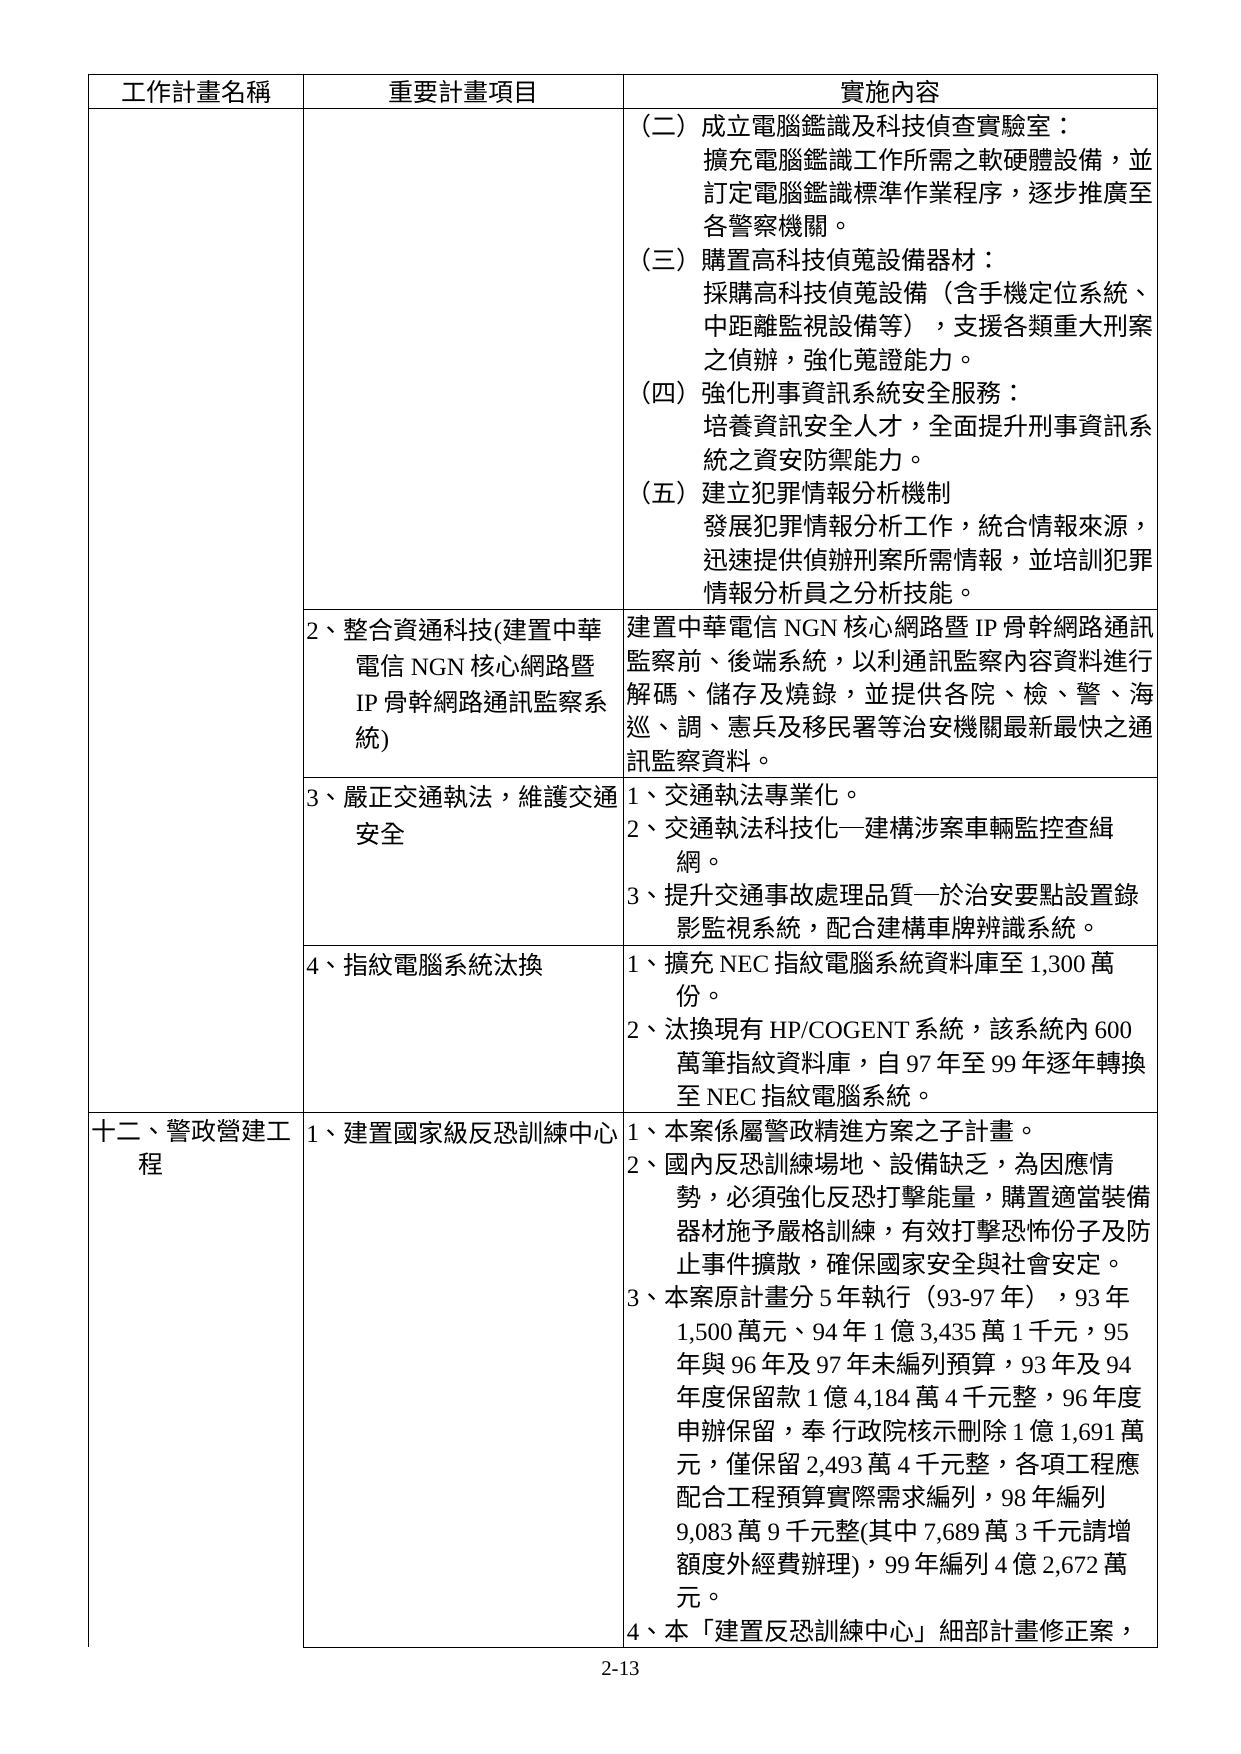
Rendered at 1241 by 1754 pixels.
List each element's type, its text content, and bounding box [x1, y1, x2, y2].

table_cell 指紋電腦系統汰換 [304, 946, 623, 1112]
table_cell 整合資通科技(建置中華電信NGN核心網路暨IP骨幹網路通訊監察系統) [304, 610, 623, 777]
table_cell 交通執法專業化。 交通執法科技化─建構涉案車輛監控查緝網。 提升交通事故處理品質─於治安要點設置錄影監視系統，配合建構車牌辨識系統。 [624, 778, 1157, 944]
table_header 重要計畫項目 [304, 75, 623, 108]
table_header 工作計畫名稱 [89, 75, 303, 108]
table_cell 本案係屬警政精進方案之子計畫。 國內反恐訓練場地、設備缺乏，為因應情勢，必須強化反恐打擊能量，購置適當裝備器材施予嚴格訓練，有效打擊恐怖份子及防止事件擴散，確保國家安全與社會安定。 本案原計畫分5年執行（93-97年），93年1,500萬元、94年1億3,435萬1千元，95年與96年及97年未編列預算，93年及94年度保留款1億4,184萬4千元整，96年度申辦保留，奉 行政院核示刪除1億1,691萬元，僅保留2,493萬4千元整，各項工程應配合工程預算實際需求編列，98年編列9,083萬9千元整(其中7,689萬3千元請增額度外經費辦理)，99年編列4億2,672萬元。 本「建置反恐訓練中心」細部計畫修正案， [624, 1113, 1157, 1647]
table_cell 十二、警政營建工程 [89, 1113, 303, 1647]
table_cell [89, 109, 303, 609]
table_cell [89, 777, 303, 944]
table_cell [89, 945, 303, 1112]
table_header 實施內容 [624, 75, 1157, 108]
table_cell [304, 109, 623, 609]
table_cell 擴充NEC指紋電腦系統資料庫至1,300萬份。 汰換現有HP/COGENT系統，該系統內600萬筆指紋資料庫，自97年至99年逐年轉換至NEC指紋電腦系統。 [624, 946, 1157, 1112]
table_cell 建置中華電信NGN核心網路暨IP骨幹網路通訊監察前、後端系統，以利通訊監察內容資料進行解碼、儲存及燒錄，並提供各院、檢、警、海巡、調、憲兵及移民署等治安機關最新最快之通訊監察資料。 [624, 610, 1157, 777]
table_cell （二）成立電腦鑑識及科技偵查實驗室： 擴充電腦鑑識工作所需之軟硬體設備，並訂定電腦鑑識標準作業程序，逐步推廣至各警察機關。 （三）購置高科技偵蒐設備器材： 採購高科技偵蒐設備（含手機定位系統、中距離監視設備等），支援各類重大刑案之偵辦，強化蒐證能力。 （四）強化刑事資訊系統安全服務： 培養資訊安全人才，全面提升刑事資訊系統之資安防禦能力。 （五）建立犯罪情報分析機制 發展犯罪情報分析工作，統合情報來源，迅速提供偵辦刑案所需情報，並培訓犯罪情報分析員之分析技能。 [624, 109, 1157, 609]
table_cell 建置國家級反恐訓練中心 [304, 1113, 623, 1647]
table_cell [89, 609, 303, 777]
table_cell 嚴正交通執法，維護交通安全 [304, 778, 623, 944]
